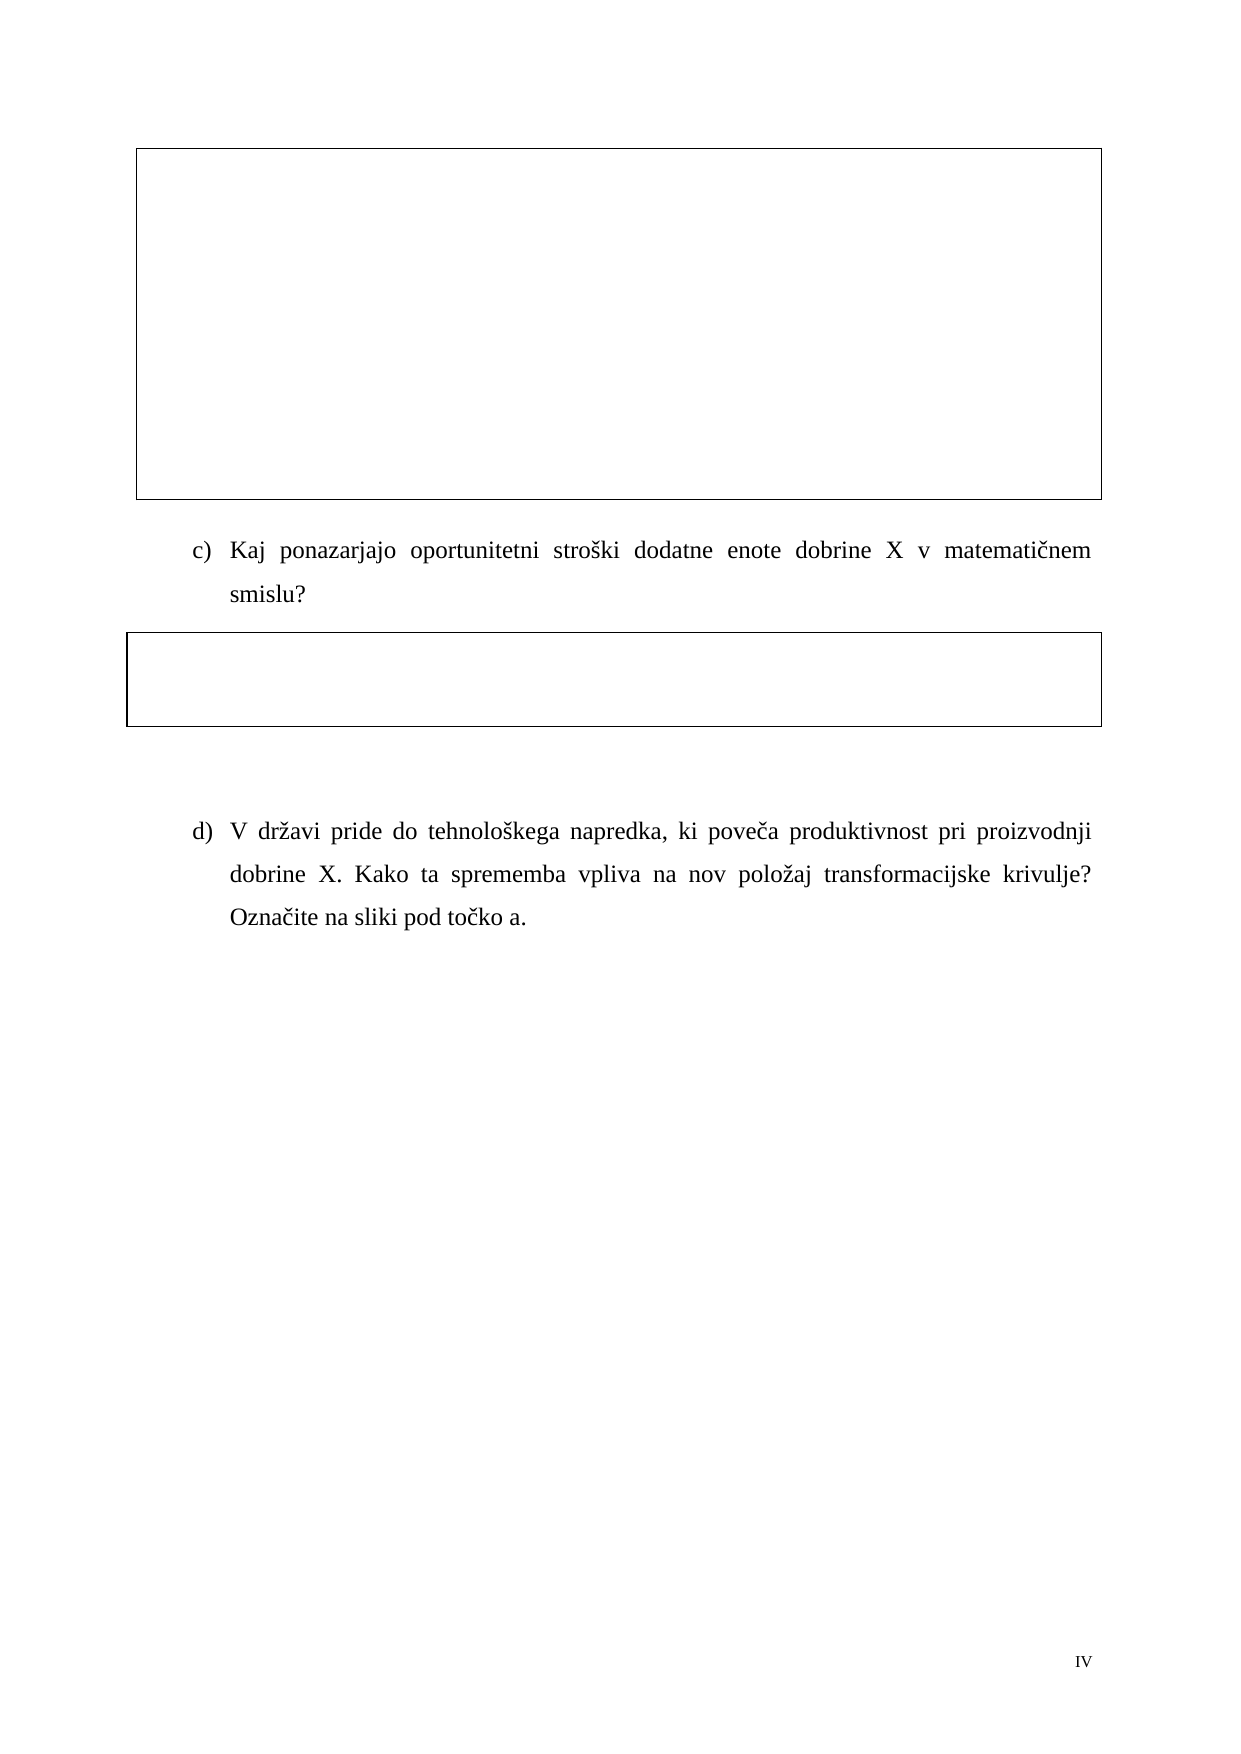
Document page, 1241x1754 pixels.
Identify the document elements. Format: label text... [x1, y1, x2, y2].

list V državi pride do tehnološkega napredka, ki poveča produktivnost pri proizvodnji dobrine X. Kako ta sprememba vpliva na nov položaj transformacijske krivulje? Označite na sliki pod točko a. [192, 816, 1093, 931]
list Kaj ponazarjajo oportunitetni stroški dodatne enote dobrine X v matematičnem smislu? [192, 536, 1093, 607]
